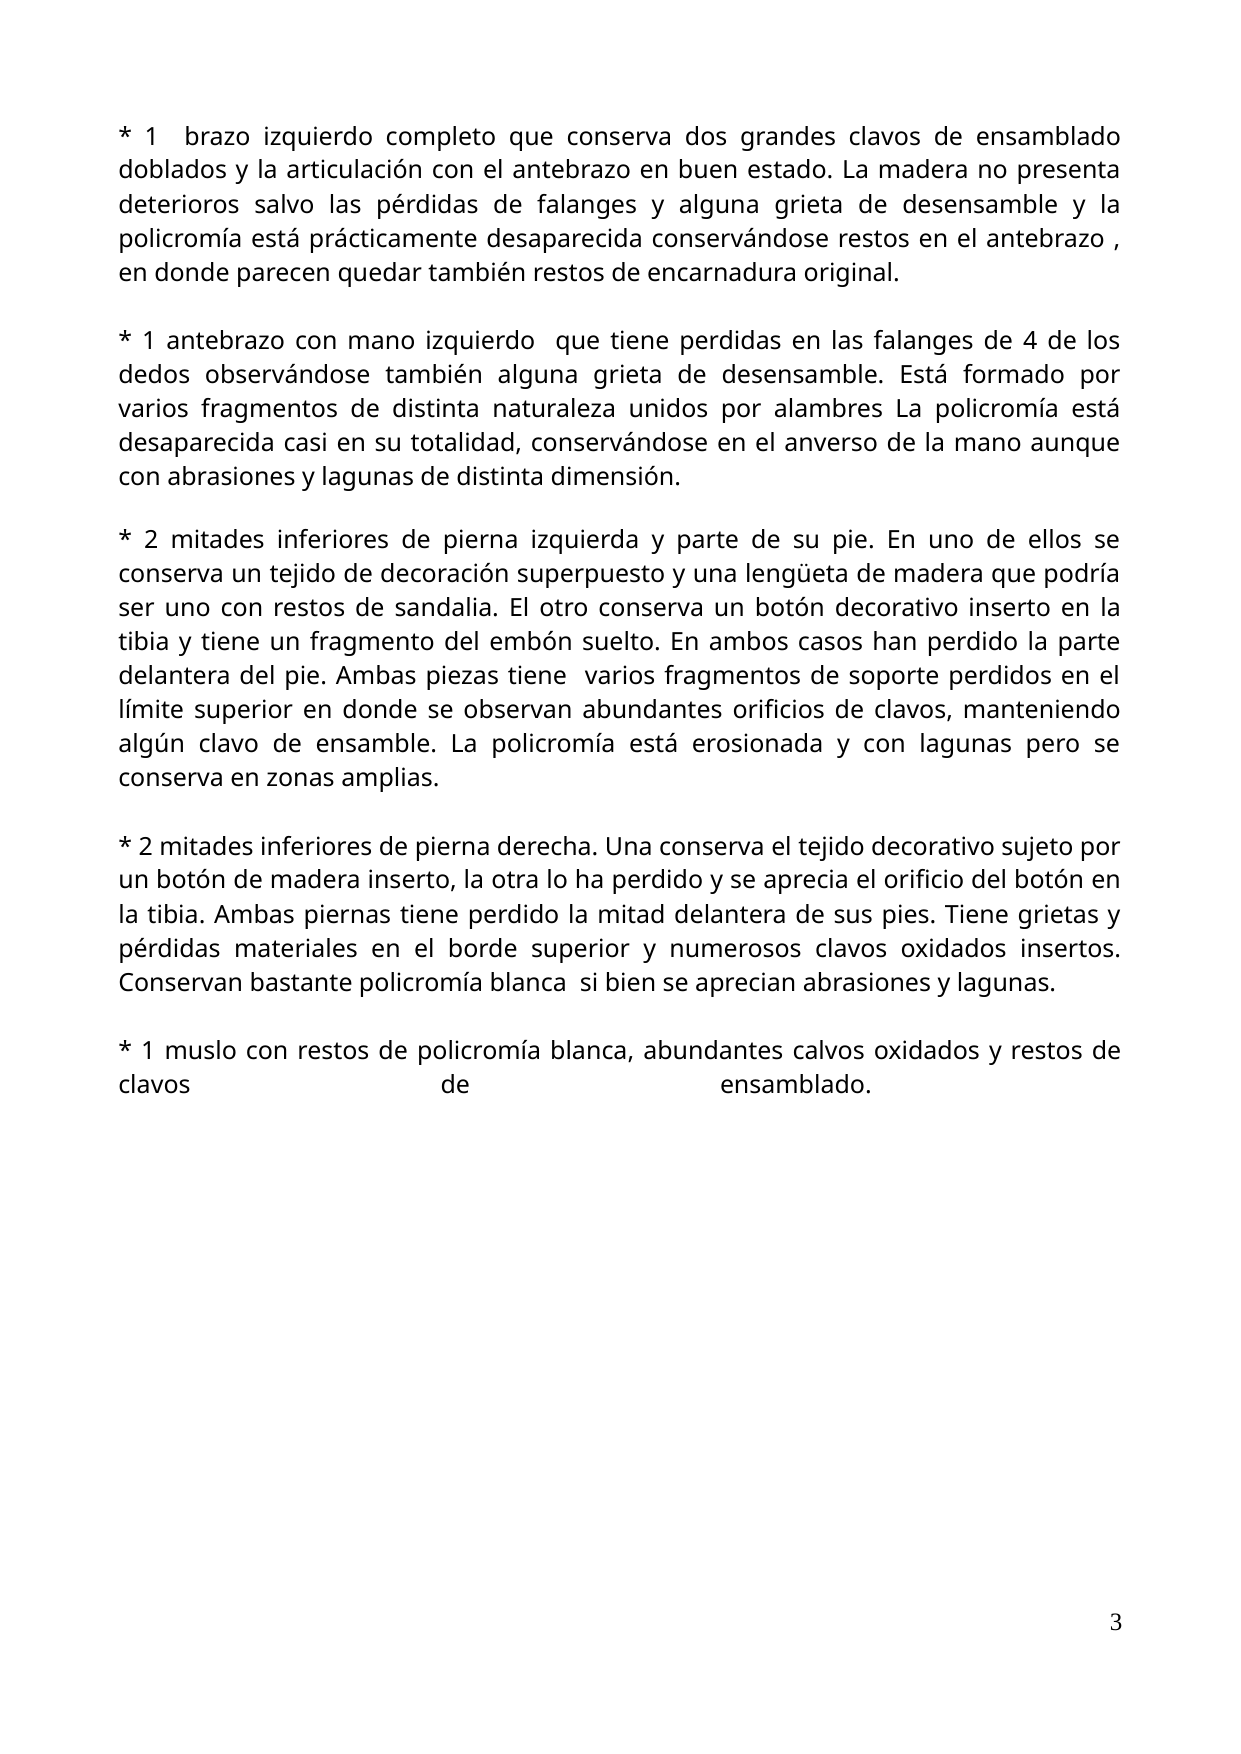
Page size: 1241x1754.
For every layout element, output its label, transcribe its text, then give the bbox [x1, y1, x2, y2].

text * 1 antebrazo con mano izquierdo que tiene perdidas en las falanges de 4 de los dedos observándose también alguna grieta de desensamble. Está formado por varios fragmentos de distinta naturaleza unidos por alambres La policromía está desaparecida casi en su totalidad, conservándose en el anverso de la mano aunque con abrasiones y lagunas de distinta dimensión. [118, 288, 1122, 493]
text * 1 muslo con restos de policromía blanca, abundantes calvos oxidados y restos de clavos de ensamblado. [118, 1032, 1122, 1169]
text * 1 brazo izquierdo completo que conserva dos grandes clavos de ensamblado doblados y la articulación con el antebrazo en buen estado. La madera no presenta deterioros salvo las pérdidas de falanges y alguna grieta de desensamble y la policromía está prácticamente desaparecida conservándose restos en el antebrazo , en donde parecen quedar también restos de encarnadura original. [118, 118, 1122, 288]
text * 2 mitades inferiores de pierna izquierda y parte de su pie. En uno de ellos se conserva un tejido de decoración superpuesto y una lengüeta de madera que podría ser uno con restos de sandalia. El otro conserva un botón decorativo inserto en la tibia y tiene un fragmento del embón suelto. En ambos casos han perdido la parte delantera del pie. Ambas piezas tiene varios fragmentos de soporte perdidos en el límite superior en donde se observan abundantes orificios de clavos, manteniendo algún clavo de ensamble. La policromía está erosionada y con lagunas pero se conserva en zonas amplias. [118, 522, 1122, 794]
text * 2 mitades inferiores de pierna derecha. Una conserva el tejido decorativo sujeto por un botón de madera inserto, la otra lo ha perdido y se aprecia el orificio del botón en la tibia. Ambas piernas tiene perdido la mitad delantera de sus pies. Tiene grietas y pérdidas materiales en el borde superior y numerosos clavos oxidados insertos. Conservan bastante policromía blanca si bien se aprecian abrasiones y lagunas. [118, 828, 1122, 998]
